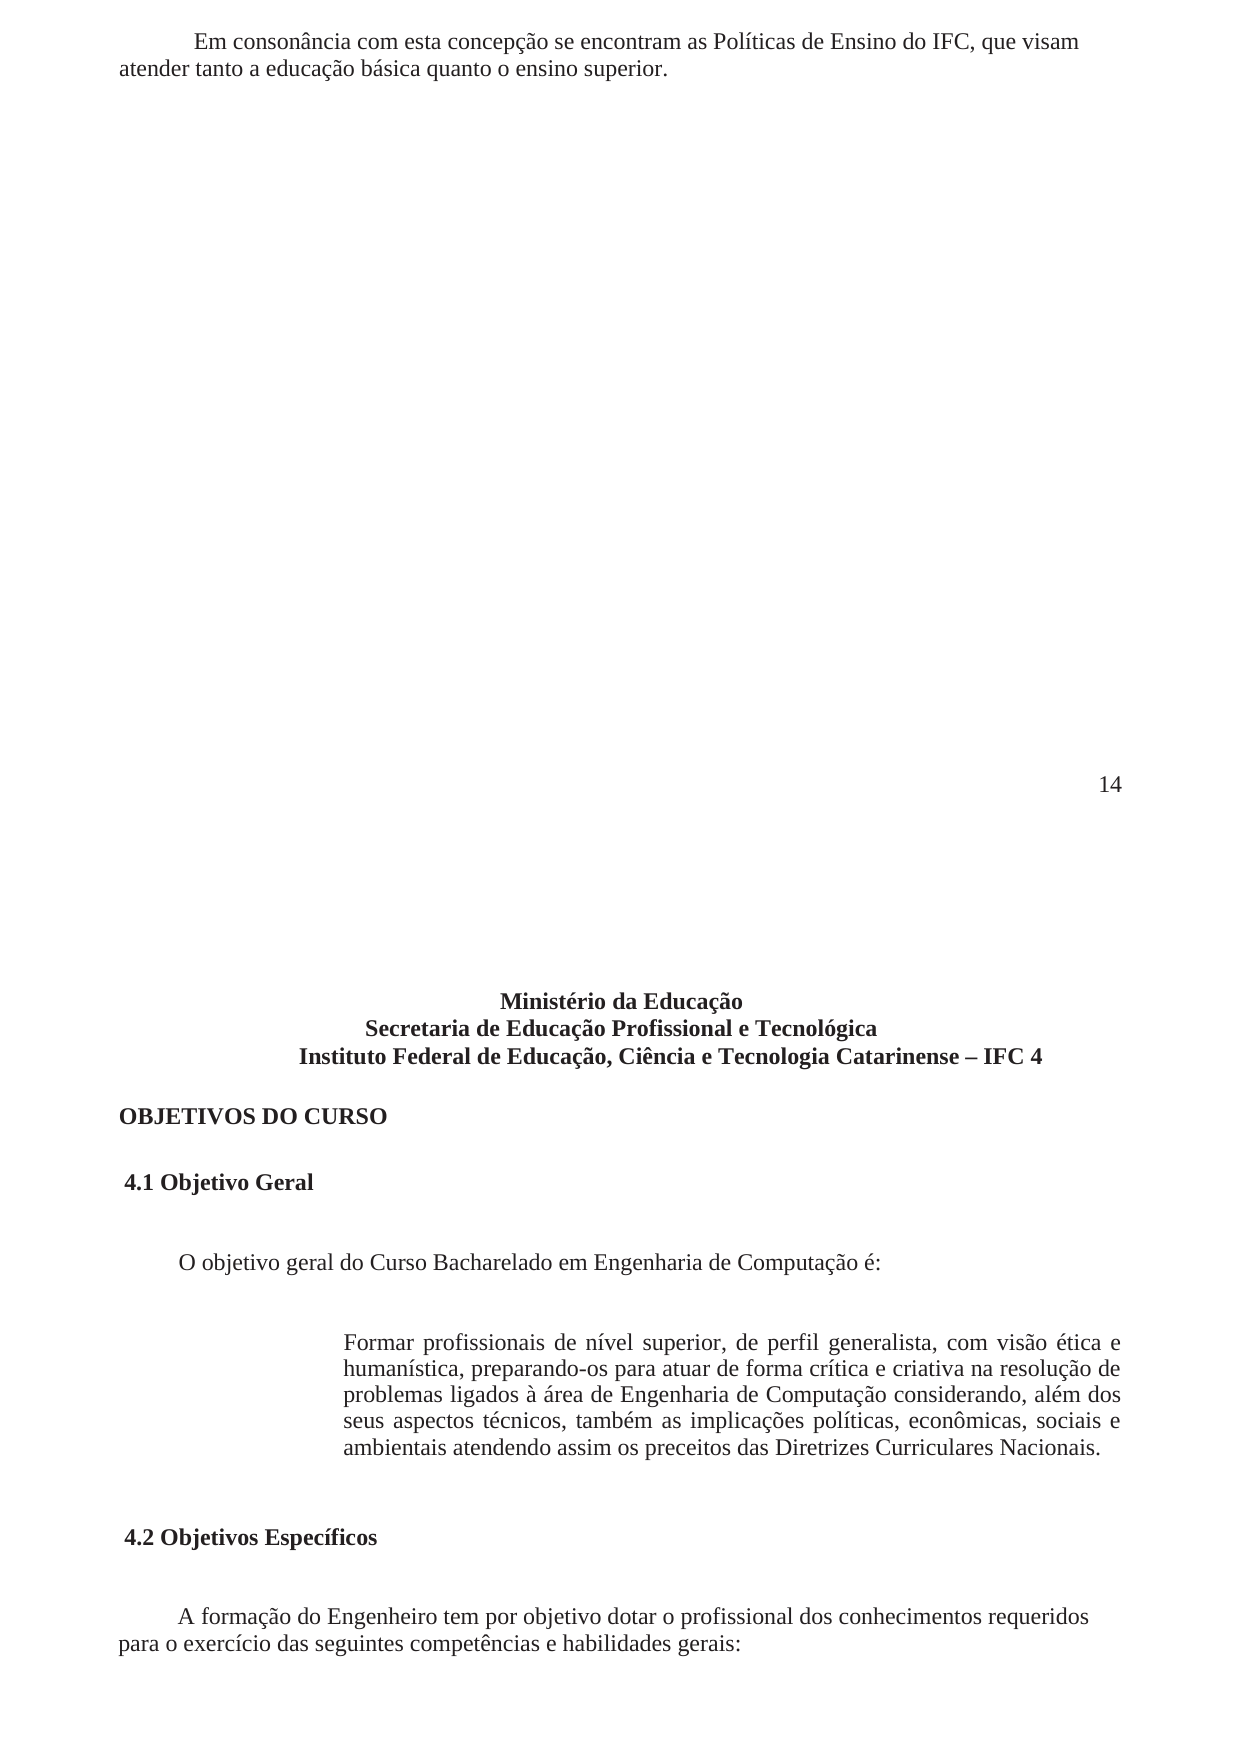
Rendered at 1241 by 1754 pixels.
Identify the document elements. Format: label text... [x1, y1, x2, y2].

picture [555, 895, 647, 987]
text O objetivo geral do Curso Bacharelado em Engenharia de Computação é: [178, 1248, 1127, 1276]
text A formação do Engenheiro tem por objetivo dotar o profissional dos conhecimentos requeridos para o exercício das seguintes competências e habilidades gerais: [118, 1604, 1122, 1656]
text Secretaria de Educação Profissional e Tecnológica [116, 1014, 1127, 1042]
picture [117, 812, 367, 896]
text Formar profissionais de nível superior, de perfil generalista, com visão ética e humanística, preparando-os para atuar de forma crítica e criativa na resolução de problemas ligados à área de Engenharia de Computação considerando, além dos seus aspectos técnicos, também as implicações políticas, econômicas, sociais e ambientais atendendo assim os preceitos das Diretrizes Curriculares Nacionais. [343, 1329, 1123, 1460]
text 4.1 Objetivo Geral [118, 1168, 1127, 1195]
text 4.2 Objetivos Específicos [118, 1523, 1127, 1551]
text 14 [116, 770, 1122, 797]
text Instituto Federal de Educação, Ciência e Tecnologia Catarinense – IFC 4 OBJETIVOS DO CURSO [119, 1042, 1054, 1130]
text Ministério da Educação [116, 987, 1127, 1014]
text Em consonância com esta concepção se encontram as Políticas de Ensino do IFC, que visam atender tanto a educação básica quanto o ensino superior. [119, 29, 1122, 81]
